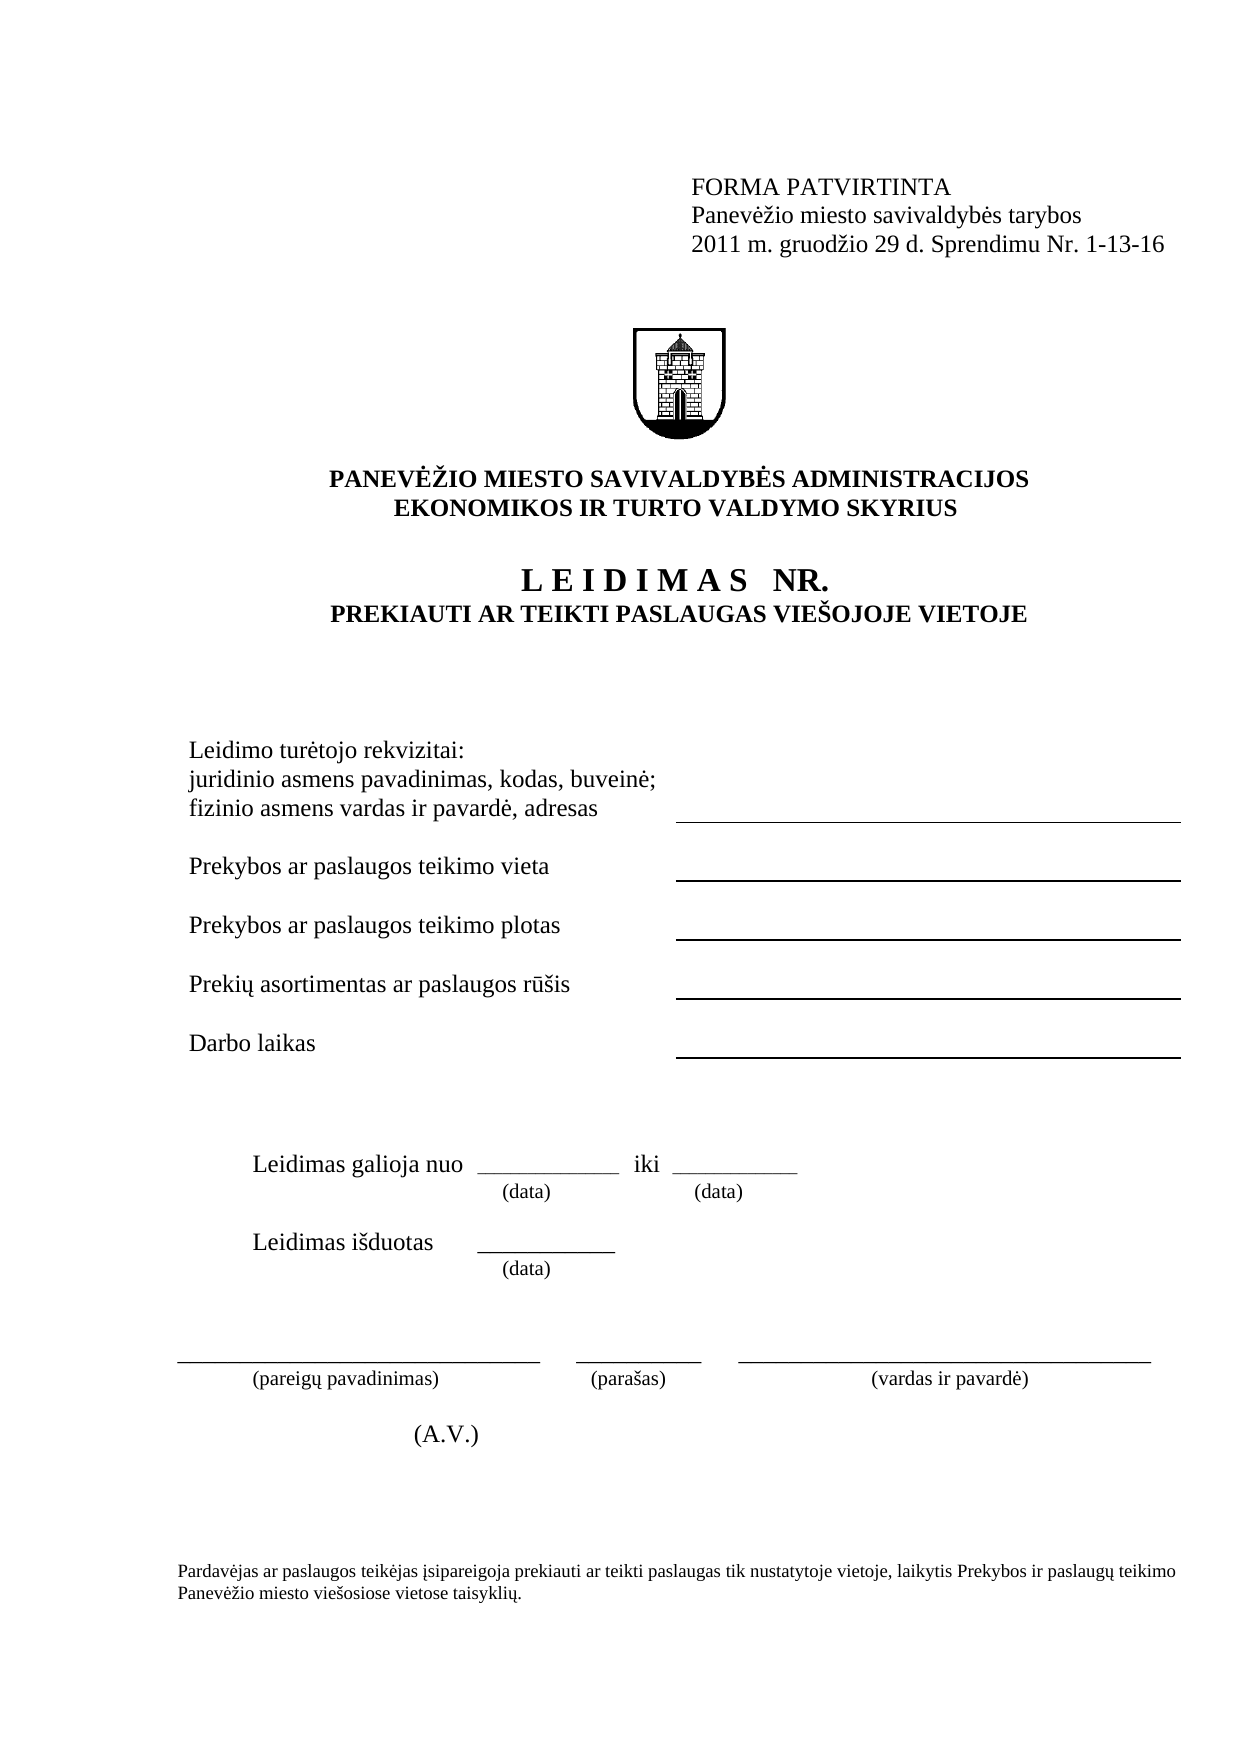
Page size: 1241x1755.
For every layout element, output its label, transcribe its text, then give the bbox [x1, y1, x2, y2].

table_cell [676, 1059, 1181, 1145]
text Leidimas išduotas ___________ [177, 1227, 1181, 1256]
table_cell Prekių asortimentas ar paslaugos rūšis [177, 939, 676, 998]
text 2011 m. gruodžio 29 d. Sprendimu Nr. 1-13-16 [177, 229, 1181, 258]
text Leidimas galioja nuo _________________ iki _______________ [177, 1145, 1181, 1179]
text Pardavėjas ar paslaugos teikėjas įsipareigoja prekiauti ar teikti paslaugas tik nustatytoje vietoje, laikytis Prekybos ir paslaugų teikimo Panevėžio miesto viešosiose vietose taisyklių. [177, 1560, 1226, 1603]
text EKONOMIKOS IR TURTO VALDYMO SKYRIUS [177, 493, 1181, 522]
table_cell [177, 1057, 676, 1145]
text (data) (data) [177, 1179, 1181, 1203]
table_cell Prekybos ar paslaugos teikimo plotas [177, 880, 676, 939]
text FORMA PATVIRTINTA [177, 172, 1181, 200]
table_header Leidimo turėtojo rekvizitai: juridinio asmens pavadinimas, kodas, buveinė; fizinio asmens vardas ir pavardė, adresas [177, 707, 676, 822]
text _____________________________ __________ _________________________________ [177, 1337, 1181, 1366]
table_cell [676, 882, 1181, 939]
table_cell Darbo laikas [177, 998, 676, 1057]
text PREKIAUTI AR TEIKTI PASLAUGAS VIEŠOJOJE VIETOJE [177, 599, 1181, 627]
text (data) [177, 1256, 1181, 1279]
table_cell [676, 941, 1181, 998]
text (A.V.) [177, 1419, 1181, 1447]
text (pareigų pavadinimas) (parašas) (vardas ir pavardė) [252, 1366, 1181, 1390]
table_cell [676, 823, 1181, 880]
table_header [676, 707, 1181, 822]
table_cell [676, 1000, 1181, 1057]
text L E I D I M A S NR. [177, 560, 1181, 599]
table_cell Prekybos ar paslaugos teikimo vieta [177, 822, 676, 880]
text Panevėžio miesto savivaldybės tarybos [177, 200, 1181, 229]
text PANEVĖŽIO MIESTO SAVIVALDYBĖS ADMINISTRACIJOS [177, 464, 1181, 493]
